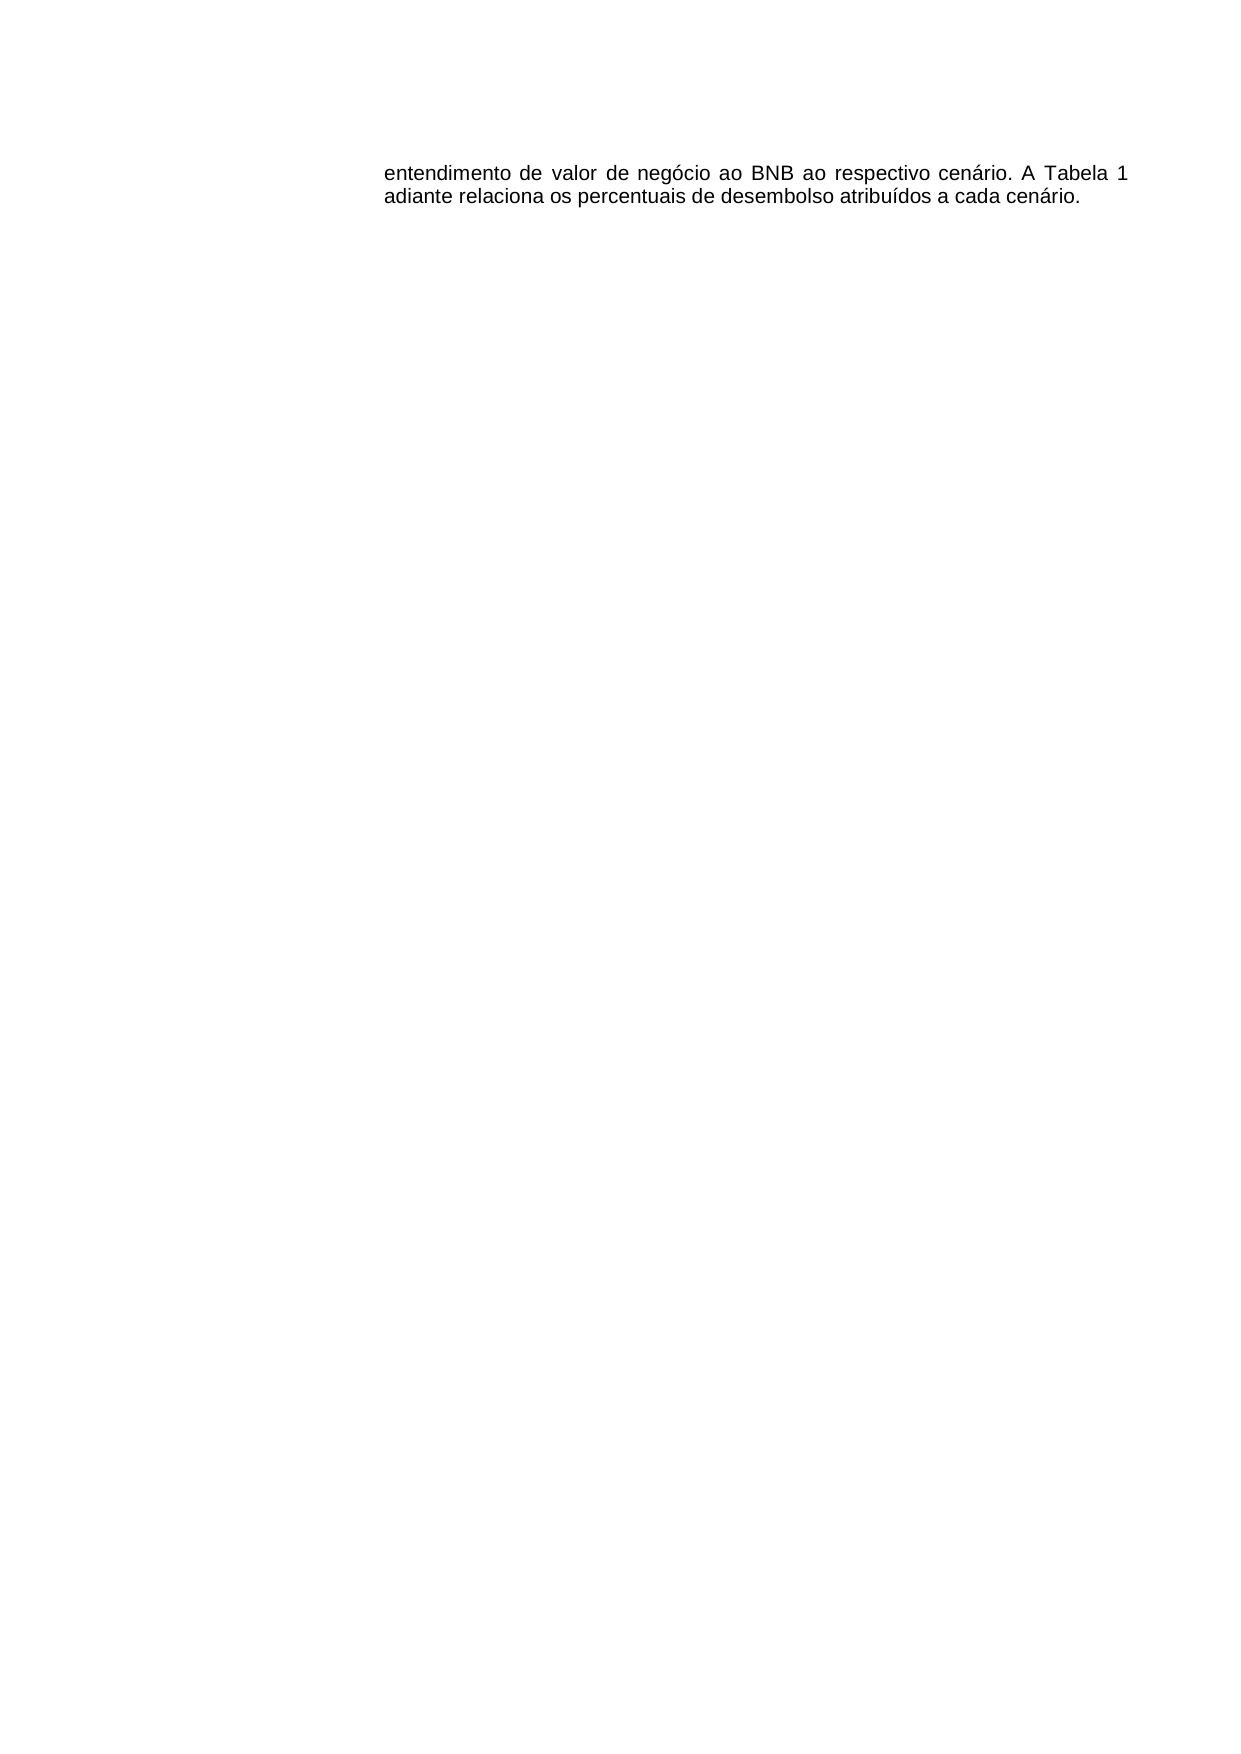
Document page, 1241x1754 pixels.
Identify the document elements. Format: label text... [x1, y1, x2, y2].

text entendimento de valor de negócio ao BNB ao respectivo cenário. A Tabela 1 adiante relaciona os percentuais de desembolso atribuídos a cada cenário. [384, 160, 1128, 208]
